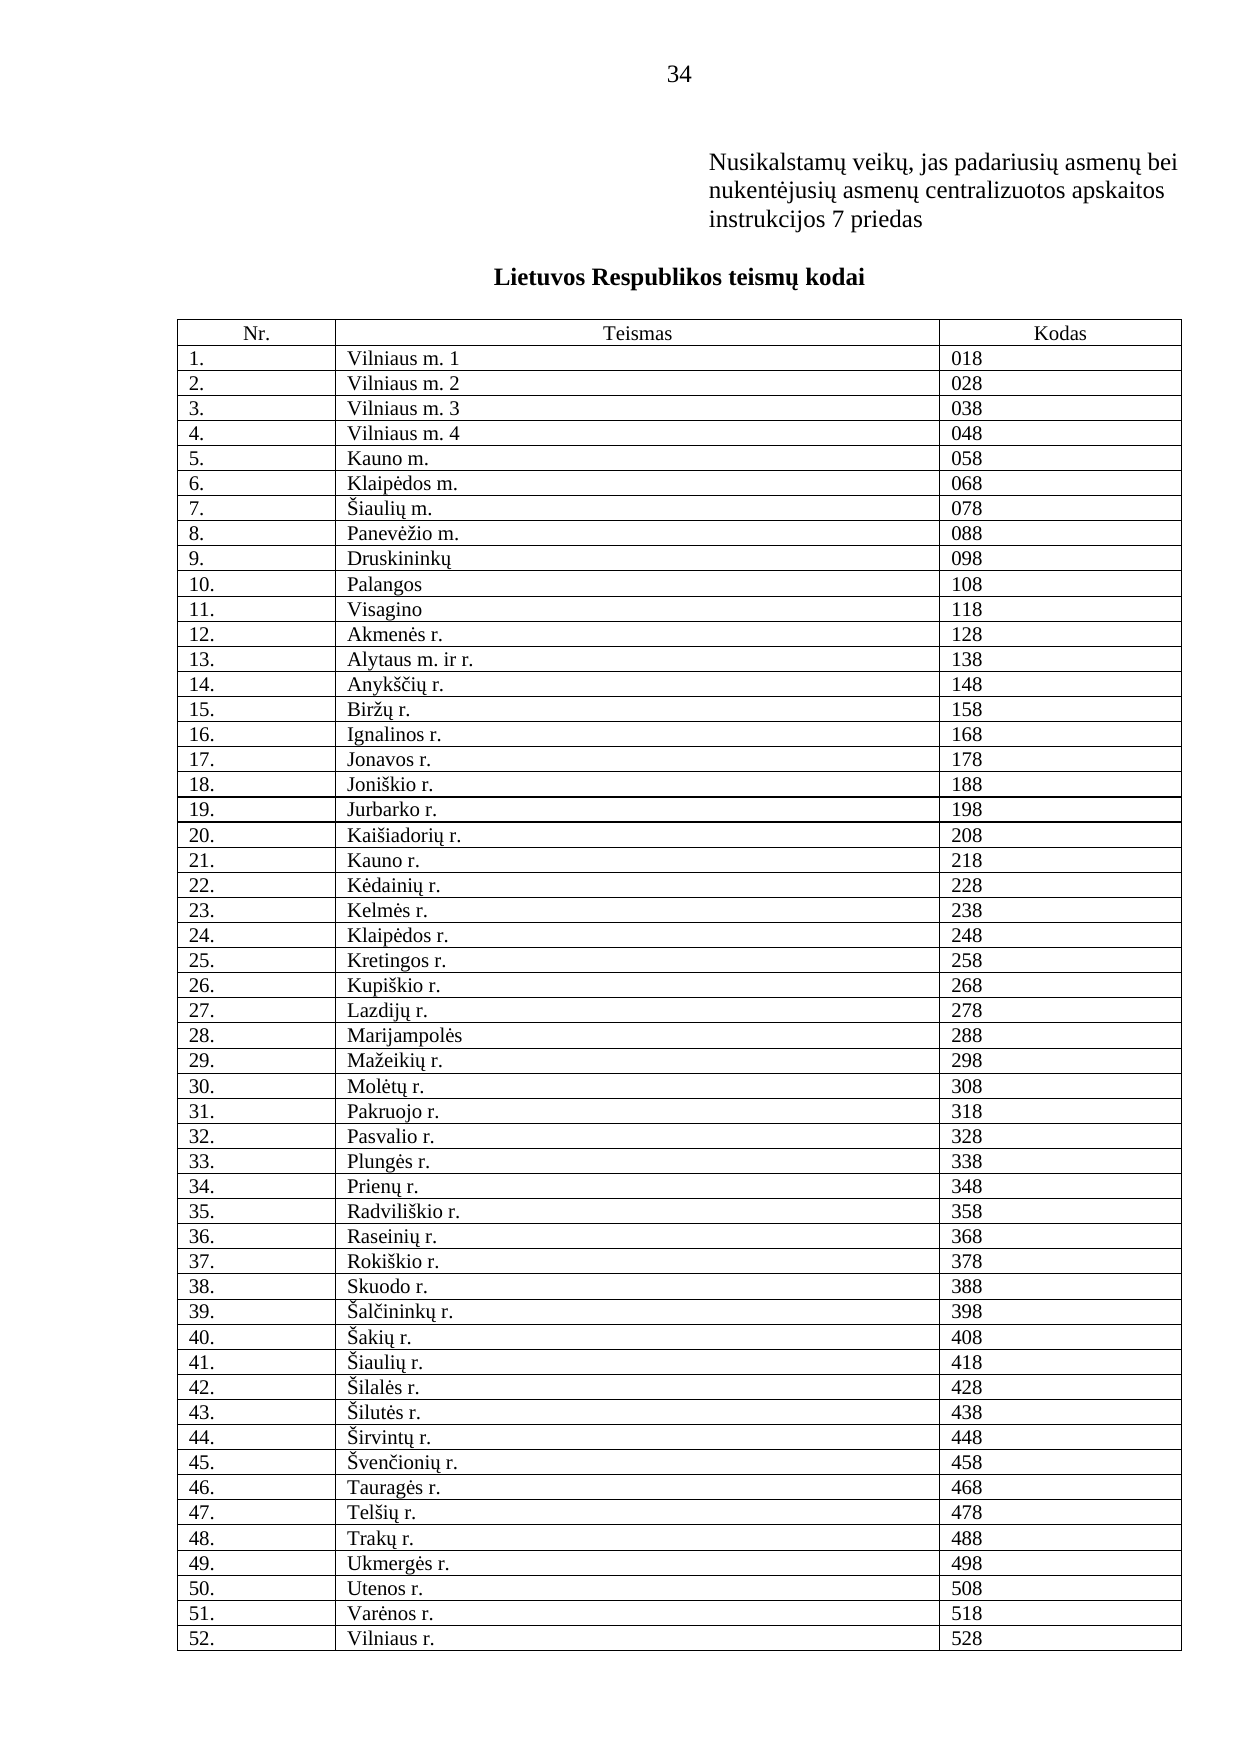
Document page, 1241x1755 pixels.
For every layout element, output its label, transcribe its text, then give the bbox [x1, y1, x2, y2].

table_cell Skuodo r. [336, 1274, 939, 1298]
table_cell 48. [178, 1525, 335, 1549]
table_cell Klaipėdos r. [336, 923, 939, 947]
table_cell 15. [178, 697, 335, 721]
table_cell 49. [178, 1551, 335, 1574]
table_cell 11. [178, 597, 335, 621]
table_cell Kauno m. [336, 446, 939, 470]
table_cell 308 [940, 1074, 1181, 1098]
table_cell 35. [178, 1199, 335, 1223]
table_cell Ukmergės r. [336, 1551, 939, 1574]
table_cell Ignalinos r. [336, 722, 939, 746]
table_cell 14. [178, 672, 335, 696]
table_cell 8. [178, 521, 335, 545]
table_cell 7. [178, 496, 335, 520]
table_cell 428 [940, 1375, 1181, 1399]
table_header Nr. [178, 320, 335, 344]
table_cell 138 [940, 647, 1181, 671]
table_cell Kaišiadorių r. [336, 823, 939, 847]
table_cell Šilutės r. [336, 1400, 939, 1424]
table_cell 5. [178, 446, 335, 470]
table_cell 37. [178, 1249, 335, 1273]
table_cell 2. [178, 371, 335, 395]
table_cell Biržų r. [336, 697, 939, 721]
text nukentėjusių asmenų centralizuotos apskaitos [177, 176, 1181, 204]
table_cell Vilniaus m. 2 [336, 371, 939, 395]
table_cell 21. [178, 848, 335, 872]
table_cell 508 [940, 1576, 1181, 1600]
table_cell 358 [940, 1199, 1181, 1223]
table_cell 19. [178, 798, 335, 821]
table_cell 368 [940, 1224, 1181, 1248]
table_cell 13. [178, 647, 335, 671]
table_cell 458 [940, 1450, 1181, 1474]
table_cell Druskininkų [336, 546, 939, 570]
table_cell Klaipėdos m. [336, 471, 939, 495]
table_cell 528 [940, 1626, 1181, 1650]
table_cell Šalčininkų r. [336, 1300, 939, 1323]
table_cell Švenčionių r. [336, 1450, 939, 1474]
table_cell 438 [940, 1400, 1181, 1424]
table_cell 27. [178, 998, 335, 1022]
table_cell 46. [178, 1475, 335, 1499]
table_cell 20. [178, 823, 335, 847]
table_cell 25. [178, 948, 335, 972]
table_cell 518 [940, 1601, 1181, 1625]
table_cell Kėdainių r. [336, 873, 939, 897]
table_cell 47. [178, 1500, 335, 1524]
table_cell 4. [178, 421, 335, 445]
table_cell 52. [178, 1626, 335, 1650]
table_cell Joniškio r. [336, 772, 939, 796]
table_cell 408 [940, 1325, 1181, 1349]
table_cell Molėtų r. [336, 1074, 939, 1098]
table_cell 45. [178, 1450, 335, 1474]
table_cell 23. [178, 898, 335, 922]
table_cell 118 [940, 597, 1181, 621]
table_cell 198 [940, 798, 1181, 821]
table_cell 488 [940, 1525, 1181, 1549]
table_cell Širvintų r. [336, 1425, 939, 1449]
table_header Kodas [940, 320, 1181, 344]
text instrukcijos 7 priedas [177, 204, 1181, 233]
table_cell Vilniaus m. 4 [336, 421, 939, 445]
table_cell Mažeikių r. [336, 1049, 939, 1072]
table_cell Telšių r. [336, 1500, 939, 1524]
table_cell 44. [178, 1425, 335, 1449]
table_cell 388 [940, 1274, 1181, 1298]
table_cell Raseinių r. [336, 1224, 939, 1248]
table_cell 24. [178, 923, 335, 947]
table_cell 068 [940, 471, 1181, 495]
table_cell 088 [940, 521, 1181, 545]
table_cell 248 [940, 923, 1181, 947]
table_cell Alytaus m. ir r. [336, 647, 939, 671]
table_header Teismas [336, 320, 939, 344]
table_cell Prienų r. [336, 1174, 939, 1198]
table_cell 098 [940, 546, 1181, 570]
table_cell Kauno r. [336, 848, 939, 872]
table_cell 158 [940, 697, 1181, 721]
table_cell 12. [178, 622, 335, 646]
table_cell 328 [940, 1124, 1181, 1148]
table_cell Kelmės r. [336, 898, 939, 922]
table_cell Radviliškio r. [336, 1199, 939, 1223]
table_cell 418 [940, 1350, 1181, 1374]
table_cell 26. [178, 973, 335, 997]
table_cell Jurbarko r. [336, 798, 939, 821]
table_cell 31. [178, 1099, 335, 1123]
table_cell 448 [940, 1425, 1181, 1449]
text Nusikalstamų veikų, jas padariusių asmenų bei [177, 147, 1181, 176]
table_cell 238 [940, 898, 1181, 922]
table_cell 148 [940, 672, 1181, 696]
table_cell Šilalės r. [336, 1375, 939, 1399]
table_cell 038 [940, 396, 1181, 420]
table_cell Plungės r. [336, 1149, 939, 1173]
table_cell Vilniaus m. 3 [336, 396, 939, 420]
table_cell Pasvalio r. [336, 1124, 939, 1148]
table_cell 208 [940, 823, 1181, 847]
table_cell 33. [178, 1149, 335, 1173]
table_cell 50. [178, 1576, 335, 1600]
table_cell 29. [178, 1049, 335, 1072]
table_cell Visagino [336, 597, 939, 621]
table_cell Kretingos r. [336, 948, 939, 972]
table_cell 43. [178, 1400, 335, 1424]
table_cell 288 [940, 1023, 1181, 1047]
table_cell 28. [178, 1023, 335, 1047]
table_cell 10. [178, 571, 335, 596]
table_cell 258 [940, 948, 1181, 972]
table_cell Marijampolės [336, 1023, 939, 1047]
table_cell 398 [940, 1300, 1181, 1323]
table_cell Palangos [336, 571, 939, 596]
table_cell 51. [178, 1601, 335, 1625]
table_cell 32. [178, 1124, 335, 1148]
table_cell 42. [178, 1375, 335, 1399]
table_cell 30. [178, 1074, 335, 1098]
table_cell 478 [940, 1500, 1181, 1524]
table_cell 36. [178, 1224, 335, 1248]
table_cell 16. [178, 722, 335, 746]
table_cell 348 [940, 1174, 1181, 1198]
table_cell Rokiškio r. [336, 1249, 939, 1273]
table_cell 168 [940, 722, 1181, 746]
table_cell 1. [178, 346, 335, 369]
table_cell 338 [940, 1149, 1181, 1173]
table_cell 318 [940, 1099, 1181, 1123]
table_cell 228 [940, 873, 1181, 897]
table_cell 39. [178, 1300, 335, 1323]
table_cell Varėnos r. [336, 1601, 939, 1625]
table_cell 9. [178, 546, 335, 570]
table_cell Kupiškio r. [336, 973, 939, 997]
table_cell 218 [940, 848, 1181, 872]
table_cell Akmenės r. [336, 622, 939, 646]
table_cell 078 [940, 496, 1181, 520]
table_cell 028 [940, 371, 1181, 395]
table_cell 3. [178, 396, 335, 420]
table_cell 22. [178, 873, 335, 897]
table_cell Vilniaus r. [336, 1626, 939, 1650]
table_cell 38. [178, 1274, 335, 1298]
table_cell 128 [940, 622, 1181, 646]
table_cell 18. [178, 772, 335, 796]
table_cell 108 [940, 571, 1181, 596]
table_cell Vilniaus m. 1 [336, 346, 939, 369]
table_cell Tauragės r. [336, 1475, 939, 1499]
table_cell 468 [940, 1475, 1181, 1499]
text Lietuvos Respublikos teismų kodai [177, 262, 1181, 291]
table_cell Lazdijų r. [336, 998, 939, 1022]
table_cell Šakių r. [336, 1325, 939, 1349]
table_cell 268 [940, 973, 1181, 997]
table_cell 498 [940, 1551, 1181, 1574]
table_cell 378 [940, 1249, 1181, 1273]
table_cell Jonavos r. [336, 747, 939, 771]
table_cell Pakruojo r. [336, 1099, 939, 1123]
table_cell Anykščių r. [336, 672, 939, 696]
table_cell 6. [178, 471, 335, 495]
table_cell 188 [940, 772, 1181, 796]
table_cell 298 [940, 1049, 1181, 1072]
table_cell 018 [940, 346, 1181, 369]
table_cell 17. [178, 747, 335, 771]
table_cell 278 [940, 998, 1181, 1022]
table_cell Panevėžio m. [336, 521, 939, 545]
table_cell 34. [178, 1174, 335, 1198]
table_cell 048 [940, 421, 1181, 445]
table_cell 058 [940, 446, 1181, 470]
table_cell Trakų r. [336, 1525, 939, 1549]
table_cell Utenos r. [336, 1576, 939, 1600]
table_cell 41. [178, 1350, 335, 1374]
table_cell 40. [178, 1325, 335, 1349]
table_cell Šiaulių m. [336, 496, 939, 520]
table_cell 178 [940, 747, 1181, 771]
table_cell Šiaulių r. [336, 1350, 939, 1374]
